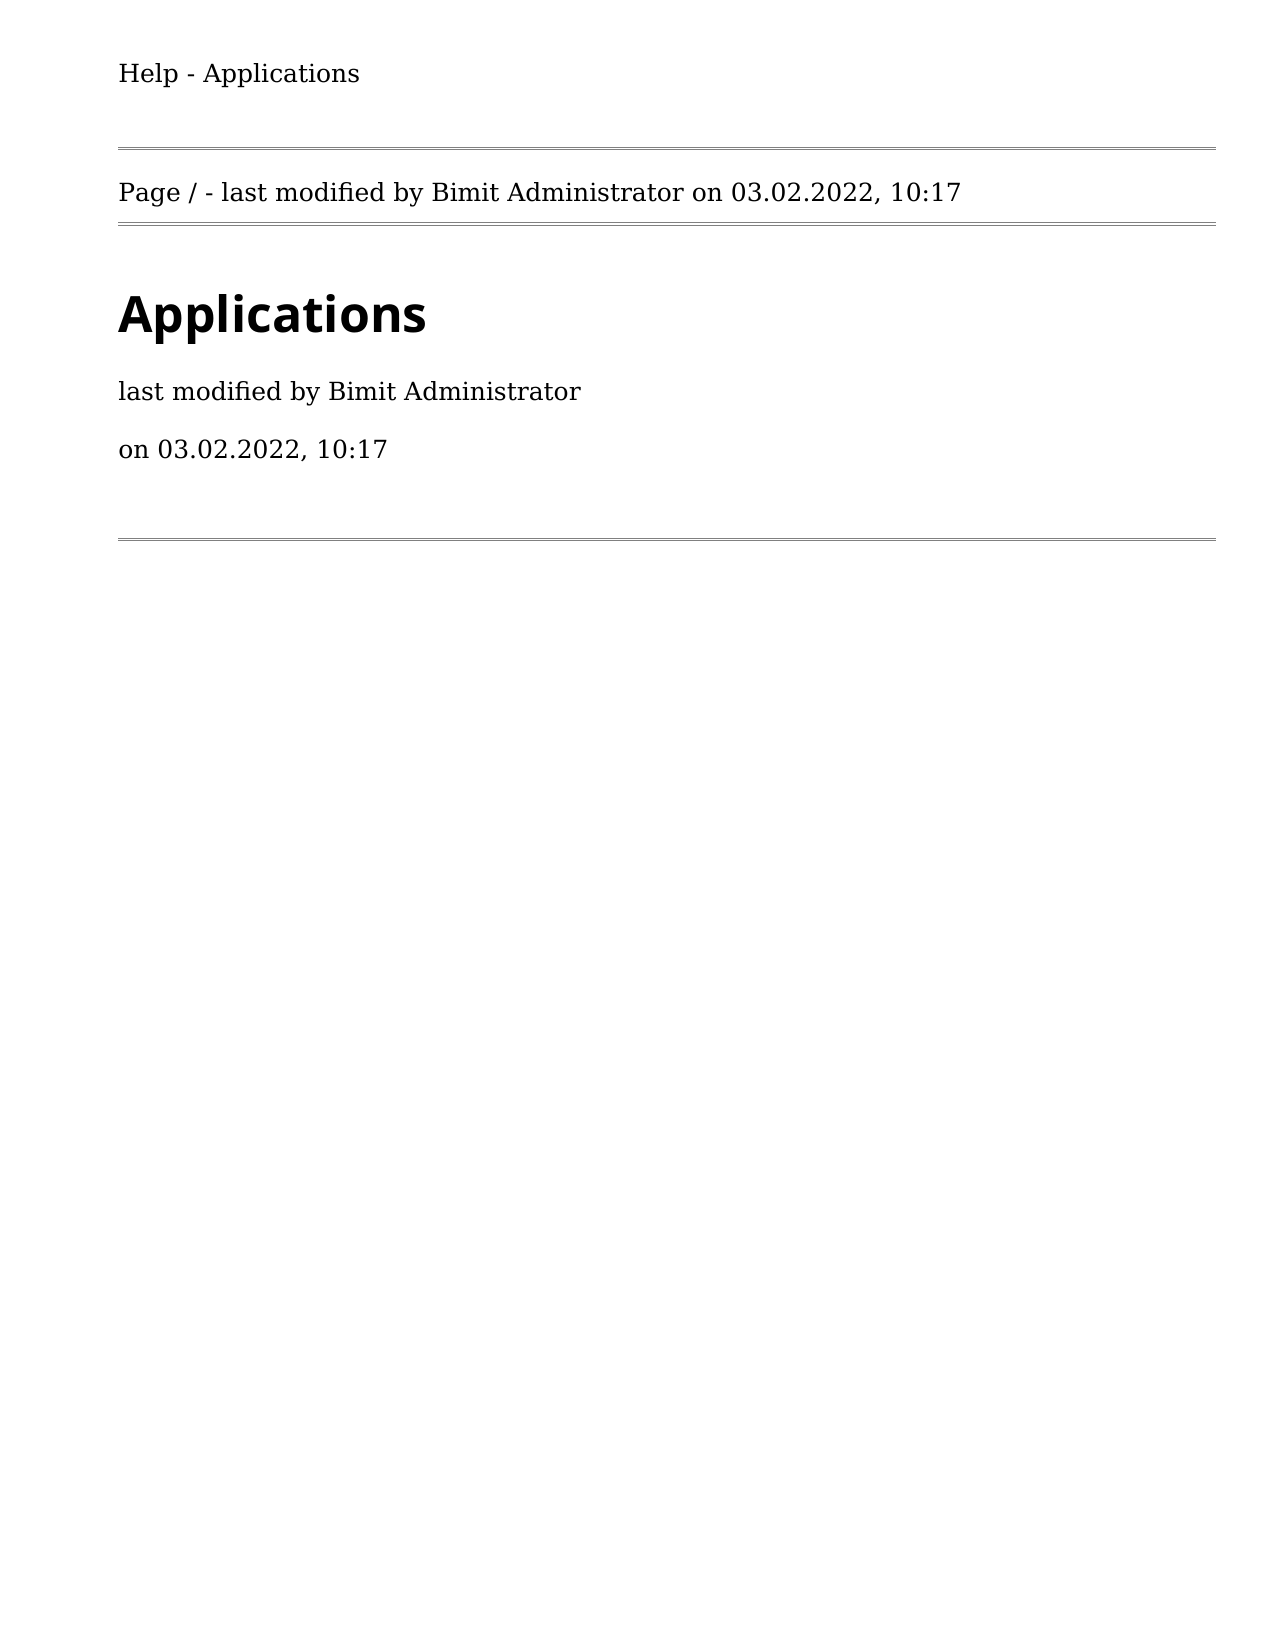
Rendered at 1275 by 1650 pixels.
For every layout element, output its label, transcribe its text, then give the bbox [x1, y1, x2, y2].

text on 03.02.2022, 10:17 [118, 435, 1216, 464]
text Page / - last modified by Bimit Administrator on 03.02.2022, 10:17 [118, 179, 1216, 208]
subtitle Applications [118, 279, 1216, 347]
text Help - Applications [118, 59, 1216, 88]
text last modified by Bimit Administrator [118, 377, 1216, 406]
